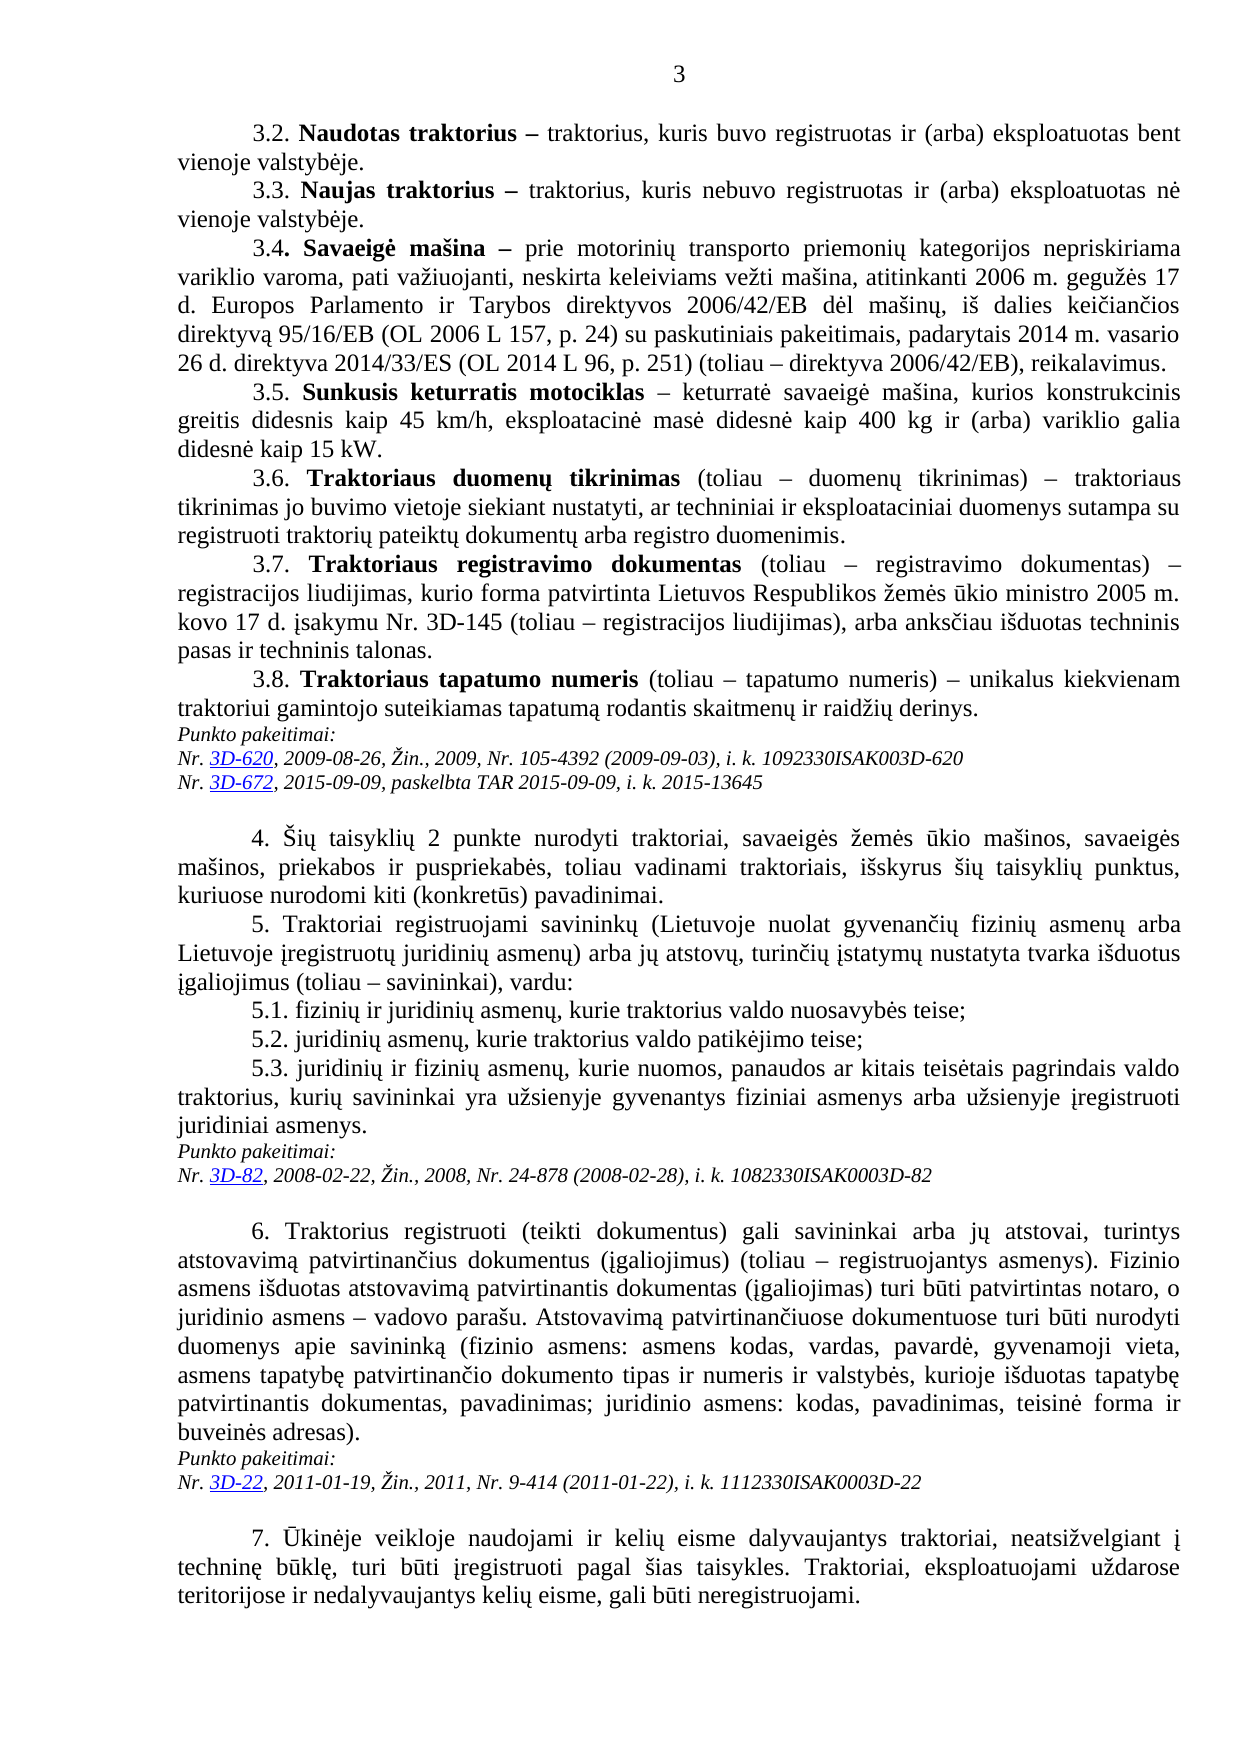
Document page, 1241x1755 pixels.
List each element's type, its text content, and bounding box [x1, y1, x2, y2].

text Nr. 3D-620, 2009-08-26, Žin., 2009, Nr. 105-4392 (2009-09-03), i. k. 1092330ISAK003D-620 [177, 746, 1181, 770]
text 3.6. Traktoriaus duomenų tikrinimas (toliau – duomenų tikrinimas) – traktoriaus tikrinimas jo buvimo vietoje siekiant nustatyti, ar techniniai ir eksploataciniai duomenys sutampa su registruoti traktorių pateiktų dokumentų arba registro duomenimis. [177, 463, 1181, 549]
text 3.4. Savaeigė mašina – prie motorinių transporto priemonių kategorijos nepriskiriama variklio varoma, pati važiuojanti, neskirta keleiviams vežti mašina, atitinkanti 2006 m. gegužės 17 d. Europos Parlamento ir Tarybos direktyvos 2006/42/EB dėl mašinų, iš dalies keičiančios direktyvą 95/16/EB (OL 2006 L 157, p. 24) su paskutiniais pakeitimais, padarytais 2014 m. vasario 26 d. direktyva 2014/33/ES (OL 2014 L 96, p. 251) (toliau – direktyva 2006/42/EB), reikalavimus. [177, 233, 1181, 377]
text 3.7. Traktoriaus registravimo dokumentas (toliau – registravimo dokumentas) – registracijos liudijimas, kurio forma patvirtinta Lietuvos Respublikos žemės ūkio ministro 2005 m. kovo 17 d. įsakymu Nr. 3D-145 (toliau – registracijos liudijimas), arba anksčiau išduotas techninis pasas ir techninis talonas. [177, 549, 1181, 664]
text Punkto pakeitimai: [177, 1139, 1181, 1163]
text Punkto pakeitimai: [177, 1446, 1181, 1470]
text 5. Traktoriai registruojami savininkų (Lietuvoje nuolat gyvenančių fizinių asmenų arba Lietuvoje įregistruotų juridinių asmenų) arba jų atstovų, turinčių įstatymų nustatyta tvarka išduotus įgaliojimus (toliau – savininkai), vardu: [177, 909, 1181, 995]
text 3.3. Naujas traktorius – traktorius, kuris nebuvo registruotas ir (arba) eksploatuotas nė vienoje valstybėje. [177, 176, 1181, 233]
text Nr. 3D-22, 2011-01-19, Žin., 2011, Nr. 9-414 (2011-01-22), i. k. 1112330ISAK0003D-22 [177, 1470, 1181, 1494]
text 5.1. fizinių ir juridinių asmenų, kurie traktorius valdo nuosavybės teise; [177, 995, 1181, 1024]
text 5.3. juridinių ir fizinių asmenų, kurie nuomos, panaudos ar kitais teisėtais pagrindais valdo traktorius, kurių savininkai yra užsienyje gyvenantys fiziniai asmenys arba užsienyje įregistruoti juridiniai asmenys. [177, 1053, 1181, 1139]
text 6. Traktorius registruoti (teikti dokumentus) gali savininkai arba jų atstovai, turintys atstovavimą patvirtinančius dokumentus (įgaliojimus) (toliau – registruojantys asmenys). Fizinio asmens išduotas atstovavimą patvirtinantis dokumentas (įgaliojimas) turi būti patvirtintas notaro, o juridinio asmens – vadovo parašu. Atstovavimą patvirtinančiuose dokumentuose turi būti nurodyti duomenys apie savininką (fizinio asmens: asmens kodas, vardas, pavardė, gyvenamoji vieta, asmens tapatybę patvirtinančio dokumento tipas ir numeris ir valstybės, kurioje išduotas tapatybę patvirtinantis dokumentas, pavadinimas; juridinio asmens: kodas, pavadinimas, teisinė forma ir buveinės adresas). [177, 1216, 1181, 1446]
text 3.8. Traktoriaus tapatumo numeris (toliau – tapatumo numeris) – unikalus kiekvienam traktoriui gamintojo suteikiamas tapatumą rodantis skaitmenų ir raidžių derinys. [177, 664, 1181, 722]
text Nr. 3D-82, 2008-02-22, Žin., 2008, Nr. 24-878 (2008-02-28), i. k. 1082330ISAK0003D-82 [177, 1163, 1181, 1187]
text 3.5. Sunkusis keturratis motociklas – keturratė savaeigė mašina, kurios konstrukcinis greitis didesnis kaip 45 km/h, eksploatacinė masė didesnė kaip 400 kg ir (arba) variklio galia didesnė kaip 15 kW. [177, 377, 1181, 463]
text Nr. 3D-672, 2015-09-09, paskelbta TAR 2015-09-09, i. k. 2015-13645 [177, 770, 1181, 794]
text 4. Šių taisyklių 2 punkte nurodyti traktoriai, savaeigės žemės ūkio mašinos, savaeigės mašinos, priekabos ir puspriekabės, toliau vadinami traktoriais, išskyrus šių taisyklių punktus, kuriuose nurodomi kiti (konkretūs) pavadinimai. [177, 823, 1181, 909]
text 5.2. juridinių asmenų, kurie traktorius valdo patikėjimo teise; [177, 1024, 1181, 1053]
text 3.2. Naudotas traktorius – traktorius, kuris buvo registruotas ir (arba) eksploatuotas bent vienoje valstybėje. [177, 118, 1181, 176]
text 7. Ūkinėje veikloje naudojami ir kelių eisme dalyvaujantys traktoriai, neatsižvelgiant į techninę būklę, turi būti įregistruoti pagal šias taisykles. Traktoriai, eksploatuojami uždarose teritorijose ir nedalyvaujantys kelių eisme, gali būti neregistruojami. [177, 1523, 1181, 1609]
text Punkto pakeitimai: [177, 722, 1181, 746]
